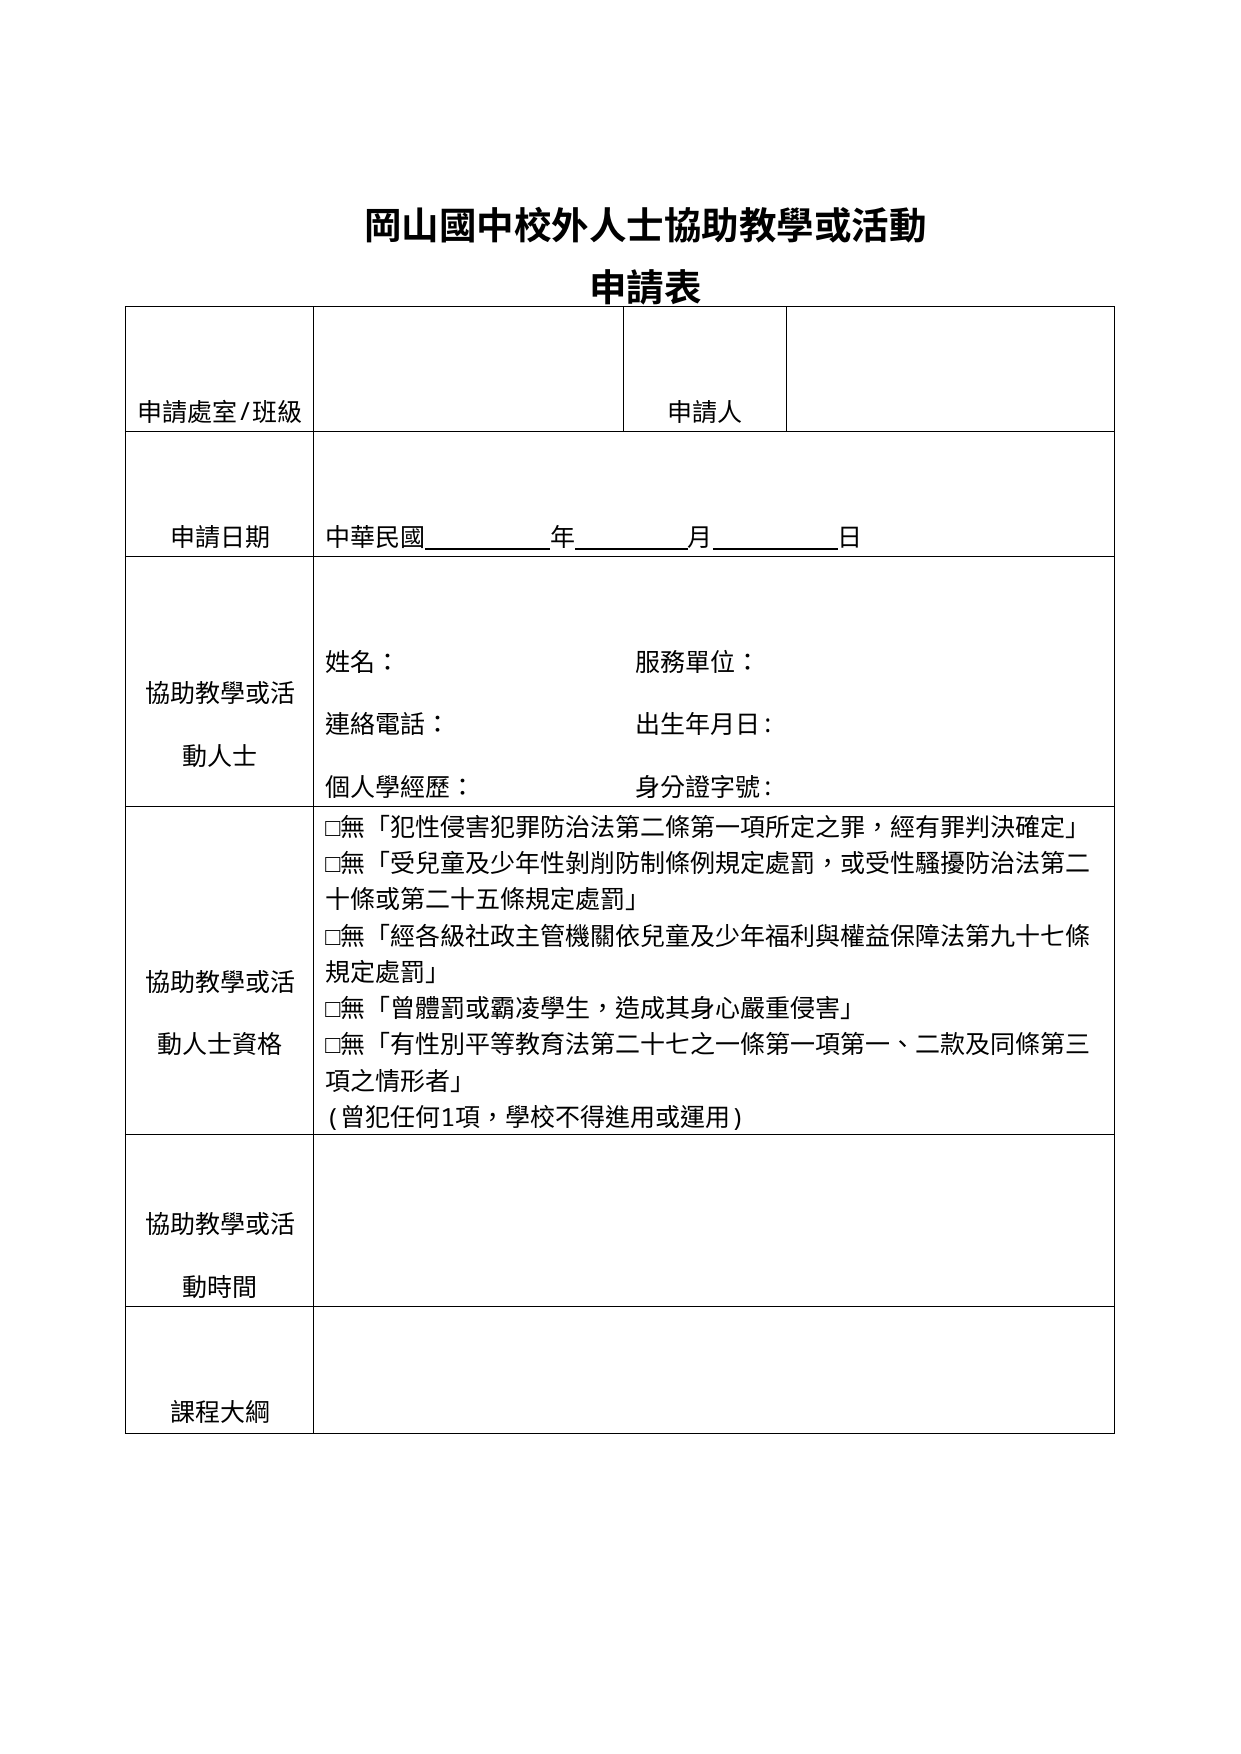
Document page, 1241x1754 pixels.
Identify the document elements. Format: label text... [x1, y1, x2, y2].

table_header [787, 307, 1114, 431]
table_cell 姓名： 連絡電話： 個人學經歷： [314, 557, 624, 806]
table_cell 協助教學或活動時間 [126, 1135, 313, 1306]
table_cell 中華民國 年 月 日 [314, 432, 1114, 556]
text 申請表 [125, 244, 1165, 306]
table_header [314, 307, 623, 431]
table_cell 協助教學或活動人士 [126, 557, 313, 806]
table_cell [314, 1307, 1114, 1432]
table_header 申請處室/班級 [126, 307, 313, 431]
table_cell 協助教學或活動人士資格 [126, 807, 313, 1133]
table_cell □無「犯性侵害犯罪防治法第二條第一項所定之罪，經有罪判決確定」 □無「受兒童及少年性剝削防制條例規定處罰，或受性騷擾防治法第二十條或第二十五條規定處罰」 □無「經各級社政主管機關依兒童及少年福利與權益保障法第九十七條規定處罰」 □無「曾體罰或霸凌學生，造成其身心嚴重侵害」 □無「有性別平等教育法第二十七之一條第一項第一、二款及同條第三項之情形者」 (曾犯任何1項，學校不得進用或運用) [314, 807, 1114, 1133]
table_cell [314, 1135, 1114, 1306]
table_cell 申請日期 [126, 432, 313, 556]
text 岡山國中校外人士協助教學或活動 [125, 181, 1165, 244]
table_header 申請人 [624, 307, 786, 431]
table_cell 課程大綱 [126, 1307, 313, 1432]
table_cell 服務單位： 出生年月日: 身分證字號: [624, 557, 1114, 806]
